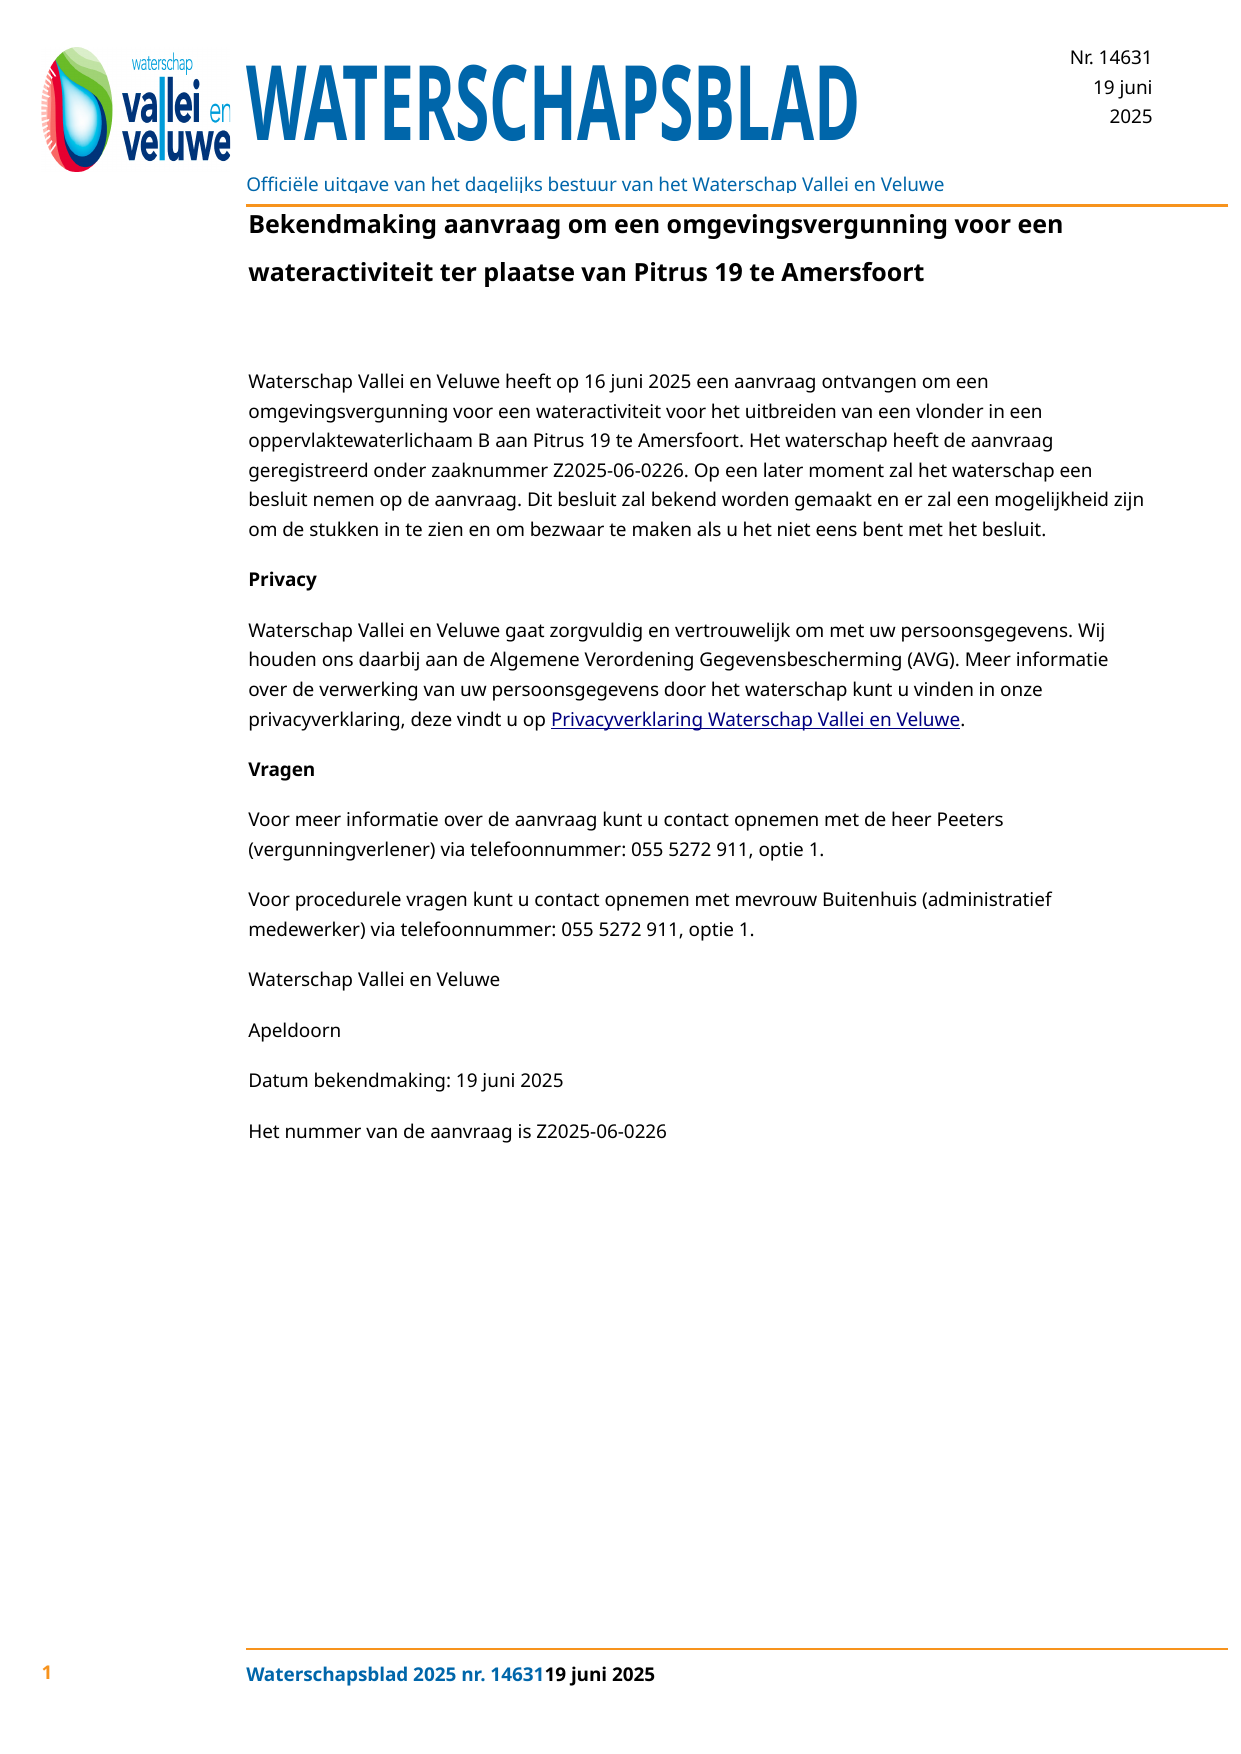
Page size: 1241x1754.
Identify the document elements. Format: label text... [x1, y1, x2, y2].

text Bekendmaking aanvraag om een omgevingsvergunning voor een wateractiviteit ter plaatse van Pitrus 19 te Amersfoort [248, 207, 1152, 288]
text Voor meer informatie over de aanvraag kunt u contact opnemen met de heer Peeters (vergunningverlener) via telefoonnummer: 055 5272 911, optie 1. [248, 807, 1152, 862]
text Waterschap Vallei en Veluwe gaat zorgvuldig en vertrouwelijk om met uw persoonsgegevens. Wij houden ons daarbij aan de Algemene Verordening Gegevensbescherming (AVG). Meer informatie over de verwerking van uw persoonsgegevens door het waterschap kunt u vinden in onze privacyverklaring, deze vindt u op Privacyverklaring Waterschap Vallei en Veluwe. [248, 617, 1152, 732]
text Datum bekendmaking: 19 juni 2025 [248, 1067, 1152, 1093]
picture [41, 47, 231, 172]
text Waterschap Vallei en Veluwe [248, 967, 1152, 992]
text Apeldoorn [248, 1017, 1152, 1043]
text Privacy [248, 567, 1152, 592]
text Voor procedurele vragen kunt u contact opnemen met mevrouw Buitenhuis (administratief medewerker) via telefoonnummer: 055 5272 911, optie 1. [248, 887, 1152, 942]
text Waterschap Vallei en Veluwe heeft op 16 juni 2025 een aanvraag ontvangen om een omgevingsvergunning voor een wateractiviteit voor het uitbreiden van een vlonder in een oppervlaktewaterlichaam B aan Pitrus 19 te Amersfoort. Het waterschap heeft de aanvraag geregistreerd onder zaaknummer Z2025-06-0226. Op een later moment zal het waterschap een besluit nemen op de aanvraag. Dit besluit zal bekend worden gemaakt en er zal een mogelijkheid zijn om de stukken in te zien en om bezwaar te maken als u het niet eens bent met het besluit. [248, 368, 1152, 542]
text Vragen [248, 756, 1152, 782]
text Het nummer van de aanvraag is Z2025-06-0226 [248, 1118, 1152, 1144]
